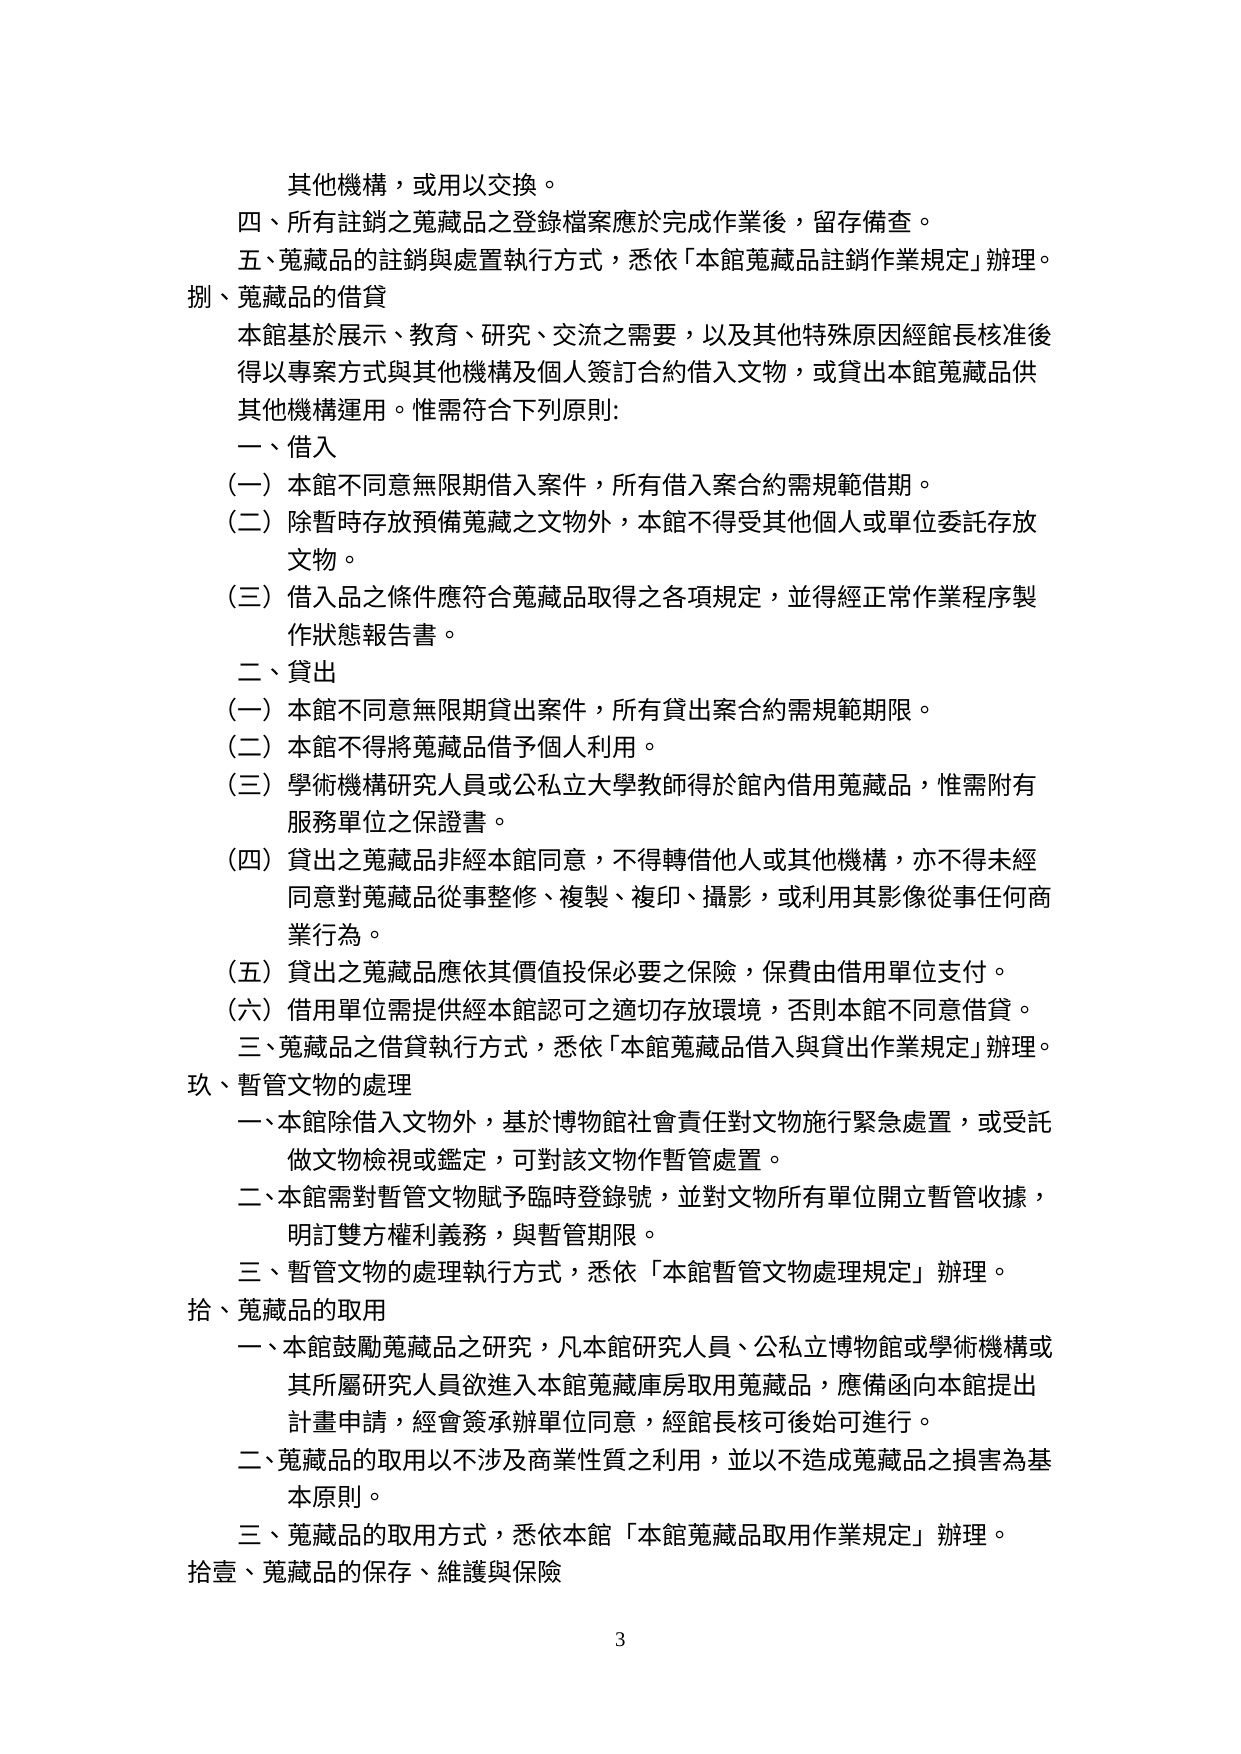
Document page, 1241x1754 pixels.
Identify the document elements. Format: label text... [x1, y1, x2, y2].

text （二）除暫時存放預備蒐藏之文物外，本館不得受其他個人或單位委託存放文物。 [212, 502, 1053, 577]
text 二、貸出 [187, 652, 1053, 689]
text （四）貸出之蒐藏品非經本館同意，不得轉借他人或其他機構，亦不得未經同意對蒐藏品從事整修、複製、複印、攝影，或利用其影像從事任何商業行為。 [212, 839, 1053, 952]
text 拾、蒐藏品的取用 [187, 1289, 1053, 1327]
text （六）借用單位需提供經本館認可之適切存放環境，否則本館不同意借貸。 [187, 989, 1053, 1027]
text （五）貸出之蒐藏品應依其價值投保必要之保險，保費由借用單位支付。 [187, 952, 1053, 989]
text 四、所有註銷之蒐藏品之登錄檔案應於完成作業後，留存備查。 [187, 202, 1053, 239]
text 一、本館除借入文物外，基於博物館社會責任對文物施行緊急處置，或受託做文物檢視或鑑定，可對該文物作暫管處置。 [237, 1102, 1053, 1177]
text 二、蒐藏品的取用以不涉及商業性質之利用，並以不造成蒐藏品之損害為基本原則。 [237, 1439, 1053, 1514]
text （三）學術機構研究人員或公私立大學教師得於館內借用蒐藏品，惟需附有服務單位之保證書。 [212, 764, 1053, 839]
text 一、本館鼓勵蒐藏品之研究，凡本館研究人員、公私立博物館或學術機構或其所屬研究人員欲進入本館蒐藏庫房取用蒐藏品，應備函向本館提出計畫申請，經會簽承辦單位同意，經館長核可後始可進行。 [237, 1327, 1053, 1439]
text 其他機構，或用以交換。 [237, 164, 1053, 202]
text 三、蒐藏品之借貸執行方式，悉依「本館蒐藏品借入與貸出作業規定」辦理。 [187, 1027, 1053, 1064]
text （一）本館不同意無限期借入案件，所有借入案合約需規範借期。 [187, 464, 1053, 502]
text 玖、暫管文物的處理 [187, 1064, 1053, 1102]
text （二）本館不得將蒐藏品借予個人利用。 [187, 727, 1053, 764]
text 一、借入 [187, 427, 1053, 464]
text （三）借入品之條件應符合蒐藏品取得之各項規定，並得經正常作業程序製作狀態報告書。 [212, 577, 1053, 652]
text 三、暫管文物的處理執行方式，悉依「本館暫管文物處理規定」辦理。 [187, 1252, 1053, 1289]
text 捌、蒐藏品的借貸 [187, 277, 1053, 314]
text （一）本館不同意無限期貸出案件，所有貸出案合約需規範期限。 [187, 689, 1053, 727]
text 三、蒐藏品的取用方式，悉依本館「本館蒐藏品取用作業規定」辦理。 [187, 1514, 1053, 1552]
text 五、蒐藏品的註銷與處置執行方式，悉依「本館蒐藏品註銷作業規定」辦理。 [187, 239, 1053, 277]
text 二、本館需對暫管文物賦予臨時登錄號，並對文物所有單位開立暫管收據，明訂雙方權利義務，與暫管期限。 [237, 1177, 1053, 1252]
text 本館基於展示、教育、研究、交流之需要，以及其他特殊原因經館長核准後，得以專案方式與其他機構及個人簽訂合約借入文物，或貸出本館蒐藏品供其他機構運用。惟需符合下列原則: [237, 314, 1053, 427]
text 拾壹、蒐藏品的保存、維護與保險 [187, 1552, 1053, 1589]
